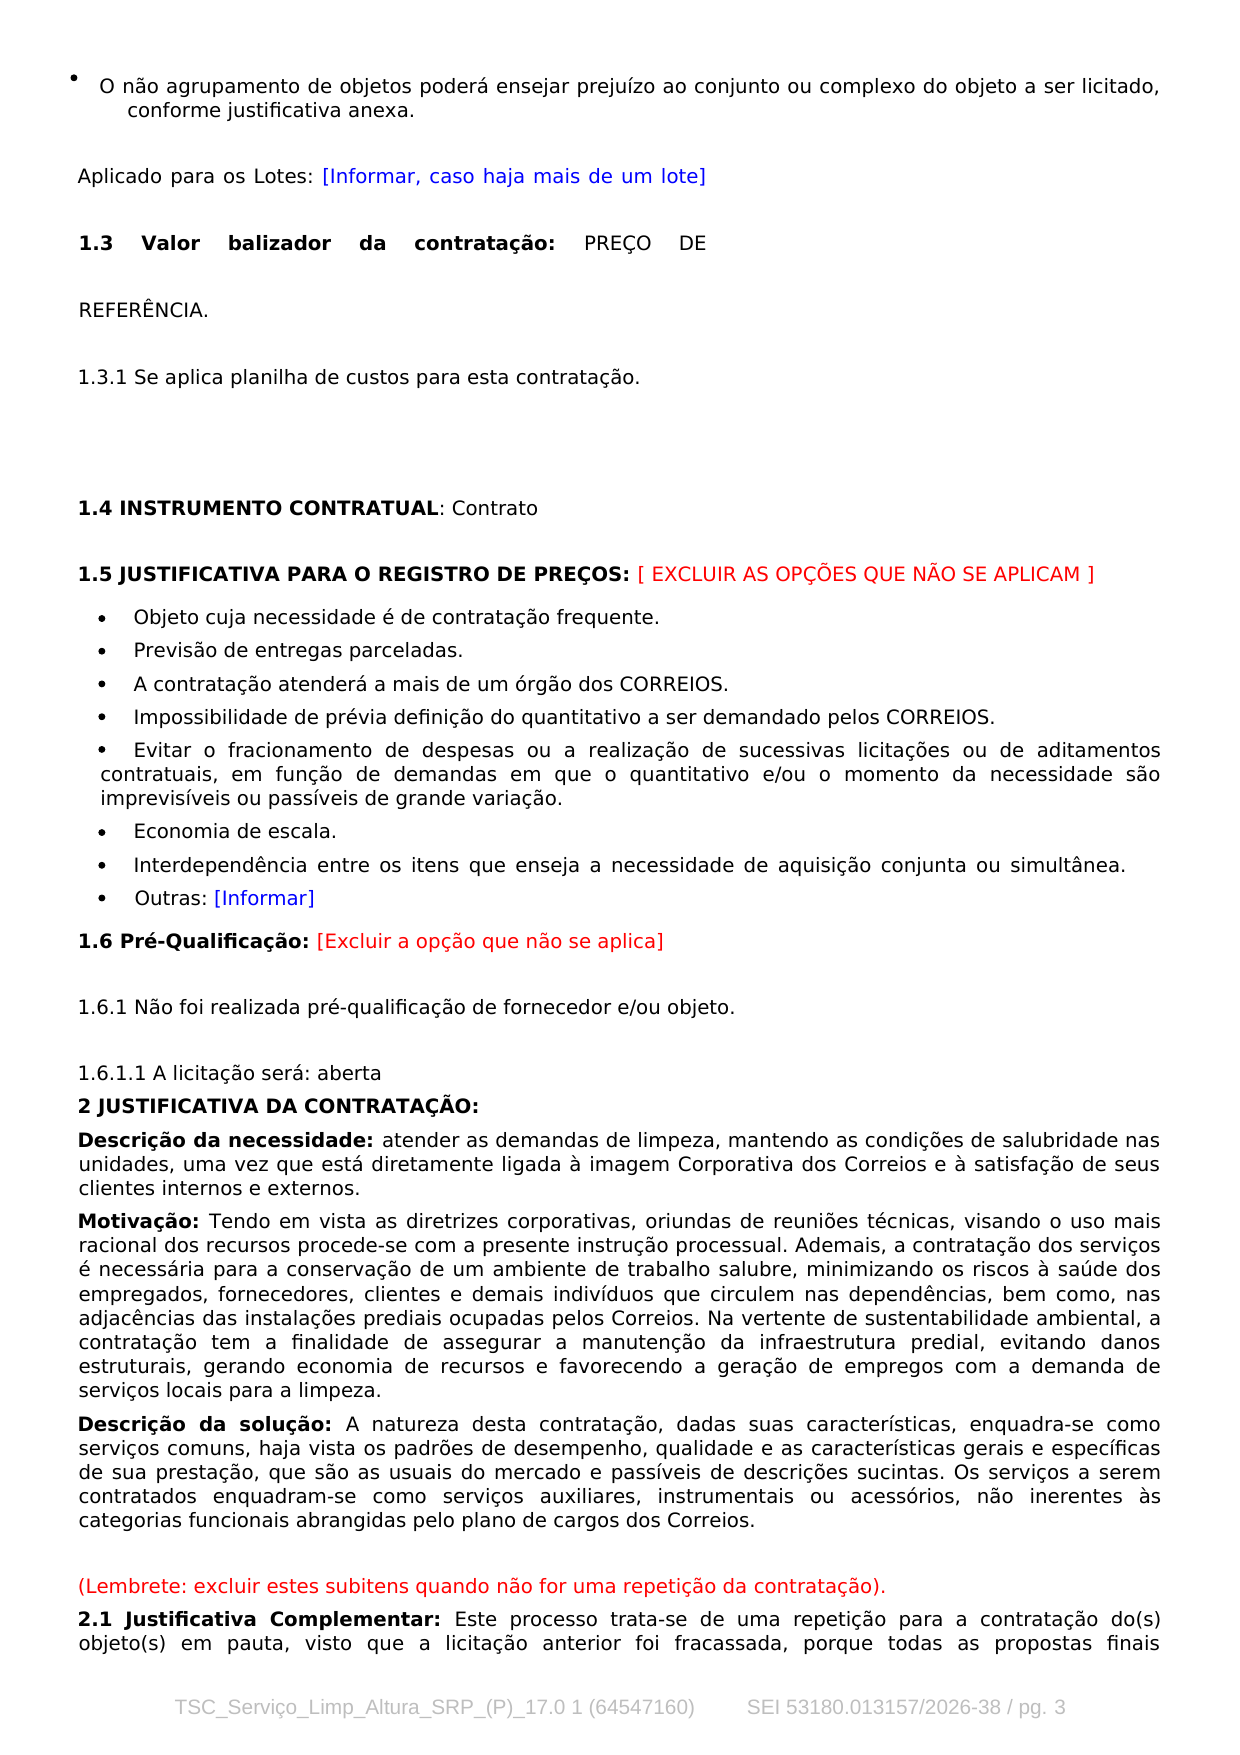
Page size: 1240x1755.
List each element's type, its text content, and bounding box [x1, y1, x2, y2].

text Previsão de entregas parceladas. [99, 639, 1162, 663]
text 1.6 Pré-Qualificação: [Excluir a opção que não se aplica] [77, 930, 1168, 953]
text 1.4 INSTRUMENTO CONTRATUAL: Contrato [77, 497, 1168, 521]
text Motivação: Tendo em vista as diretrizes corporativas, oriundas de reuniões técnicas, visando o uso mais racional dos recursos procede-se com a presente instrução processual. Ademais, a contratação dos serviços é necessária para a conservação de um ambiente de trabalho salubre, minimizando os riscos à saúde dos empregados, fornecedores, clientes e demais indivíduos que circulem nas dependências, bem como, nas adjacências das instalações prediais ocupadas pelos Correios. Na vertente de sustentabilidade ambiental, a contratação tem a finalidade de assegurar a manutenção da infraestrutura predial, evitando danos estruturais, gerando economia de recursos e favorecendo a geração de empregos com a demanda de serviços locais para a limpeza. [77, 1210, 1162, 1402]
text 2.1 Justificativa Complementar: Este processo trata-se de uma repetição para a contratação do(s) objeto(s) em pauta, visto que a licitação anterior foi fracassada, porque todas as propostas finais [77, 1608, 1162, 1655]
text 1.6.1.1 A licitação será: aberta [77, 1062, 1162, 1085]
text Descrição da solução: A natureza desta contratação, dadas suas características, enquadra-se como serviços comuns, haja vista os padrões de desempenho, qualidade e as características gerais e específicas de sua prestação, que são as usuais do mercado e passíveis de descrições sucintas. Os serviços a serem contratados enquadram-se como serviços auxiliares, instrumentais ou acessórios, não inerentes às categorias funcionais abrangidas pelo plano de cargos dos Correios. [77, 1413, 1162, 1532]
text O não agrupamento de objetos poderá ensejar prejuízo ao conjunto ou complexo do objeto a ser licitado, conforme justificativa anexa. [99, 75, 1162, 122]
text Descrição da necessidade: atender as demandas de limpeza, mantendo as condições de salubridade nas unidades, uma vez que está diretamente ligada à imagem Corporativa dos Correios e à satisfação de seus clientes internos e externos. [77, 1129, 1162, 1200]
text Aplicado para os Lotes: [Informar, caso haja mais de um lote] 1.3 Valor balizador da contratação: PREÇO DE REFERÊNCIA. [77, 165, 706, 322]
text 1.6.1 Não foi realizada pré-qualificação de fornecedor e/ou objeto. [77, 996, 1162, 1019]
text 1.3.1 Se aplica planilha de custos para esta contratação. [77, 366, 1162, 389]
text 1.5 JUSTIFICATIVA PARA O REGISTRO DE PREÇOS: [ EXCLUIR AS OPÇÕES QUE NÃO SE APLICAM ] [77, 563, 1168, 587]
text A contratação atenderá a mais de um órgão dos CORREIOS. [99, 673, 1162, 696]
text 2 JUSTIFICATIVA DA CONTRATAÇÃO: [77, 1095, 1168, 1118]
text Evitar o fracionamento de despesas ou a realização de sucessivas licitações ou de aditamentos contratuais, em função de demandas em que o quantitativo e/ou o momento da necessidade são imprevisíveis ou passíveis de grande variação. [99, 739, 1162, 810]
text Interdependência entre os itens que enseja a necessidade de aquisição conjunta ou simultânea. Outras: [Informar] [99, 854, 1127, 910]
text (Lembrete: excluir estes subitens quando não for uma repetição da contratação). [77, 1575, 1168, 1598]
text Economia de escala. [99, 821, 1162, 843]
text Objeto cuja necessidade é de contratação frequente. [99, 606, 1162, 629]
text Impossibilidade de prévia definição do quantitativo a ser demandado pelos CORREIOS. [99, 706, 1162, 729]
